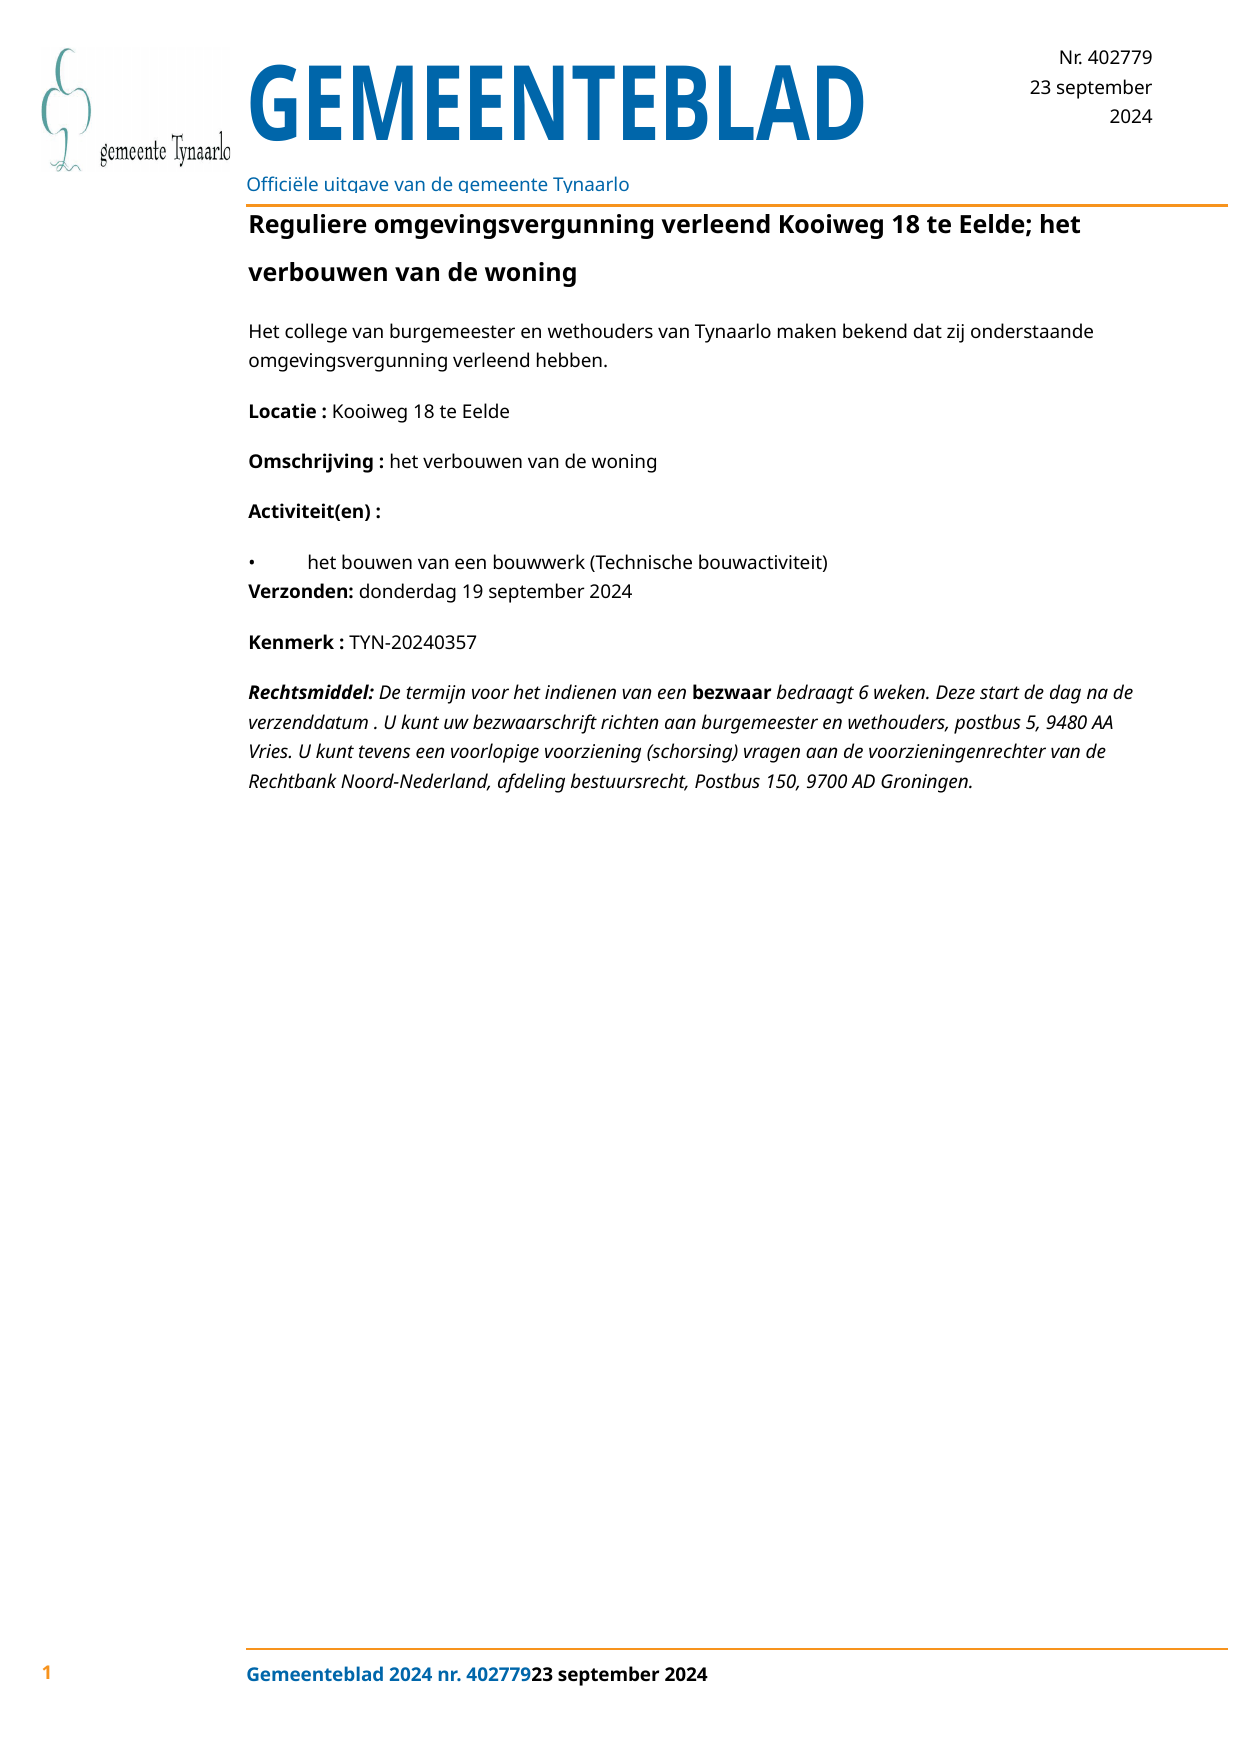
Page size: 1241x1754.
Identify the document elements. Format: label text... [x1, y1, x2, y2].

text Het college van burgemeester en wethouders van Tynaarlo maken bekend dat zij onderstaande omgevingsvergunning verleend hebben. [248, 318, 1152, 373]
text Locatie : Kooiweg 18 te Eelde [248, 398, 1152, 424]
text Activiteit(en) : [248, 499, 1152, 524]
picture [41, 47, 231, 172]
text Rechtsmiddel: De termijn voor het indienen van een bezwaar bedraagt 6 weken. Deze start de dag na de verzenddatum . U kunt uw bezwaarschrift richten aan burgemeester en wethouders, postbus 5, 9480 AA Vries. U kunt tevens een voorlopige voorziening (schorsing) vragen aan de voorzieningenrechter van de Rechtbank Noord-Nederland, afdeling bestuursrecht, Postbus 150, 9700 AD Groningen. [248, 679, 1152, 794]
text Verzonden: donderdag 19 september 2024 [248, 579, 1152, 604]
list het bouwen van een bouwwerk (Technische bouwactiviteit) [248, 549, 1152, 575]
text Kenmerk : TYN-20240357 [248, 629, 1152, 655]
text Omschrijving : het verbouwen van de woning [248, 448, 1152, 474]
text Reguliere omgevingsvergunning verleend Kooiweg 18 te Eelde; het verbouwen van de woning [248, 207, 1152, 288]
